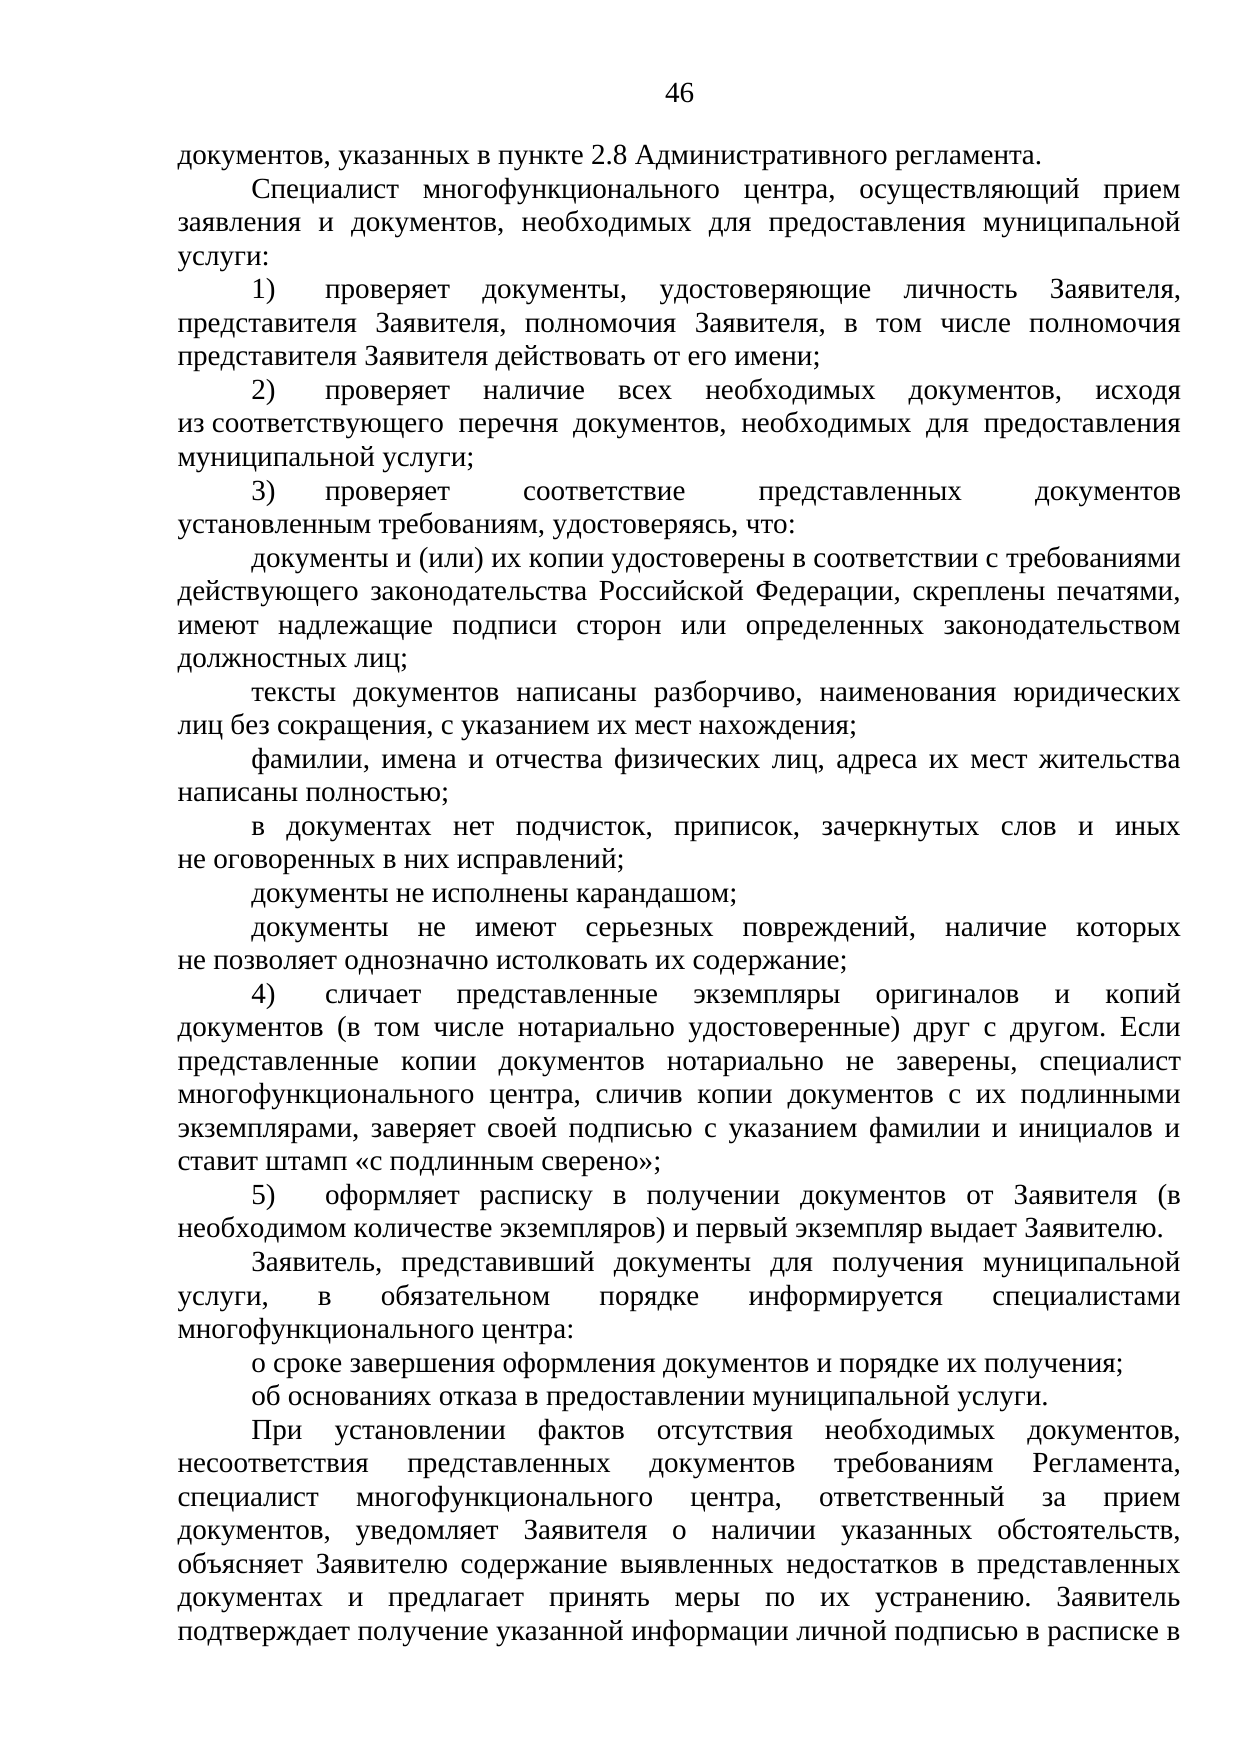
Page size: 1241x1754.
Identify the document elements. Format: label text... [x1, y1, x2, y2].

text об основаниях отказа в предоставлении муниципальной услуги. [177, 1378, 1181, 1412]
text Специалист многофункционального центра, осуществляющий прием заявления и документов, необходимых для предоставления муниципальной услуги: [177, 171, 1181, 271]
list сличает представленные экземпляры оригиналов и копий документов (в том числе нотариально удостоверенные) друг с другом. Если представленные копии документов нотариально не заверены, специалист многофункционального центра, сличив копии документов с их подлинными экземплярами, заверяет своей подписью с указанием фамилии и инициалов и ставит штамп «с подлинным сверено»; [177, 976, 1181, 1177]
list проверяет наличие всех необходимых документов, исходя из соответствующего перечня документов, необходимых для предоставления муниципальной услуги; [177, 372, 1181, 473]
text документы и (или) их копии удостоверены в соответствии с требованиями действующего законодательства Российской Федерации, скреплены печатями, имеют надлежащие подписи сторон или определенных законодательством должностных лиц; [177, 540, 1181, 674]
list проверяет соответствие представленных документов установленным требованиям, удостоверяясь, что: [177, 473, 1181, 540]
text При установлении фактов отсутствия необходимых документов, несоответствия представленных документов требованиям Регламента, специалист многофункционального центра, ответственный за прием документов, уведомляет Заявителя о наличии указанных обстоятельств, объясняет Заявителю содержание выявленных недостатков в представленных документах и предлагает принять меры по их устранению. Заявитель подтверждает получение указанной информации личной подписью в расписке в [177, 1412, 1181, 1647]
text Заявитель, представивший документы для получения муниципальной услуги, в обязательном порядке информируется специалистами многофункционального центра: [177, 1244, 1181, 1345]
list оформляет расписку в получении документов от Заявителя (в необходимом количестве экземпляров) и первый экземпляр выдает Заявителю. [177, 1177, 1181, 1244]
text документы не имеют серьезных повреждений, наличие которых не позволяет однозначно истолковать их содержание; [177, 909, 1181, 976]
list проверяет документы, удостоверяющие личность Заявителя, представителя Заявителя, полномочия Заявителя, в том числе полномочия представителя Заявителя действовать от его имени; [177, 271, 1181, 372]
text фамилии, имена и отчества физических лиц, адреса их мест жительства написаны полностью; [177, 741, 1181, 808]
text в документах нет подчисток, приписок, зачеркнутых слов и иных не оговоренных в них исправлений; [177, 808, 1181, 875]
text тексты документов написаны разборчиво, наименования юридических лиц без сокращения, с указанием их мест нахождения; [177, 674, 1181, 741]
text документы не исполнены карандашом; [177, 875, 1181, 909]
text документов, указанных в пункте 2.8 Административного регламента. [177, 137, 1181, 171]
text о сроке завершения оформления документов и порядке их получения; [177, 1345, 1181, 1378]
